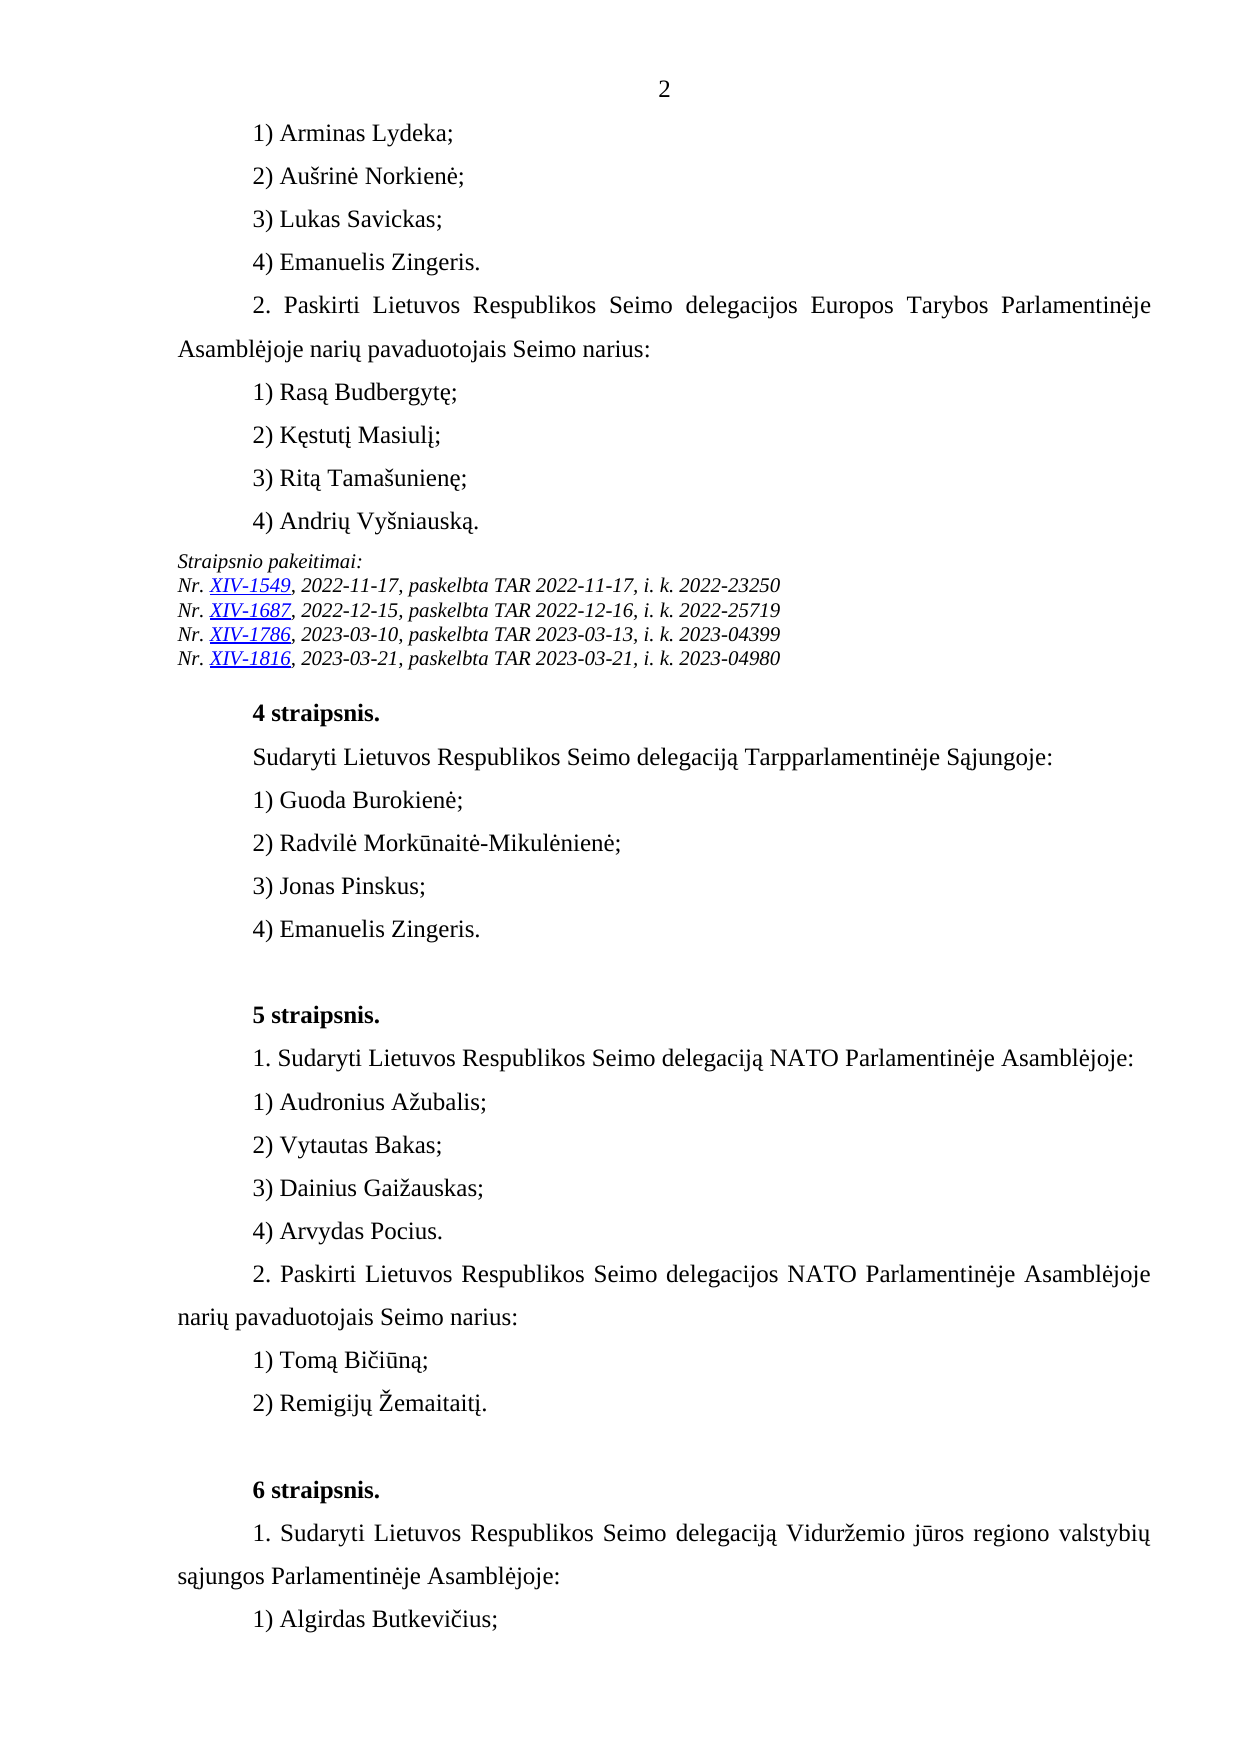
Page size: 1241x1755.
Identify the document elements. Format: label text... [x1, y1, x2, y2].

text 3) Jonas Pinskus; [177, 871, 1152, 900]
text 2) Vytautas Bakas; [177, 1130, 1152, 1158]
text 6 straipsnis. [177, 1475, 1152, 1503]
text Nr. XIV-1786, 2023-03-10, paskelbta TAR 2023-03-13, i. k. 2023-04399 [177, 622, 1152, 646]
text Nr. XIV-1816, 2023-03-21, paskelbta TAR 2023-03-21, i. k. 2023-04980 [177, 646, 1152, 670]
text 5 straipsnis. [177, 1000, 1152, 1029]
text 1) Arminas Lydeka; [177, 118, 1152, 147]
text 1) Rasą Budbergytę; [177, 377, 1152, 406]
text 1) Audronius Ažubalis; [177, 1087, 1152, 1115]
text 1) Tomą Bičiūną; [177, 1345, 1152, 1374]
text 3) Ritą Tamašunienę; [177, 463, 1152, 492]
text 2) Aušrinė Norkienė; [177, 161, 1152, 190]
text 2. Paskirti Lietuvos Respublikos Seimo delegacijos NATO Parlamentinėje Asamblėjoje narių pavaduotojais Seimo narius: [177, 1259, 1152, 1331]
text 4) Emanuelis Zingeris. [177, 914, 1152, 943]
text Nr. XIV-1549, 2022-11-17, paskelbta TAR 2022-11-17, i. k. 2022-23250 [177, 573, 1152, 597]
text 3) Lukas Savickas; [177, 204, 1152, 233]
text 4) Arvydas Pocius. [177, 1216, 1152, 1245]
text Straipsnio pakeitimai: [177, 549, 1152, 573]
text 1) Guoda Burokienė; [177, 785, 1152, 813]
text 2) Remigijų Žemaitaitį. [177, 1388, 1152, 1417]
text 2) Radvilė Morkūnaitė-Mikulėnienė; [177, 828, 1152, 857]
text 1. Sudaryti Lietuvos Respublikos Seimo delegaciją Viduržemio jūros regiono valstybių sąjungos Parlamentinėje Asamblėjoje: [177, 1518, 1152, 1590]
text 4) Andrių Vyšniauską. [177, 506, 1152, 535]
text 4) Emanuelis Zingeris. [177, 247, 1152, 276]
text Nr. XIV-1687, 2022-12-15, paskelbta TAR 2022-12-16, i. k. 2022-25719 [177, 597, 1152, 622]
text Sudaryti Lietuvos Respublikos Seimo delegaciją Tarpparlamentinėje Sąjungoje: [177, 742, 1152, 770]
text 3) Dainius Gaižauskas; [177, 1173, 1152, 1202]
text 1. Sudaryti Lietuvos Respublikos Seimo delegaciją NATO Parlamentinėje Asamblėjoje: [177, 1043, 1152, 1072]
text 2) Kęstutį Masiulį; [177, 420, 1152, 449]
text 1) Algirdas Butkevičius; [177, 1604, 1152, 1633]
text 4 straipsnis. [177, 698, 1152, 727]
text 2. Paskirti Lietuvos Respublikos Seimo delegacijos Europos Tarybos Parlamentinėje Asamblėjoje narių pavaduotojais Seimo narius: [177, 291, 1152, 362]
